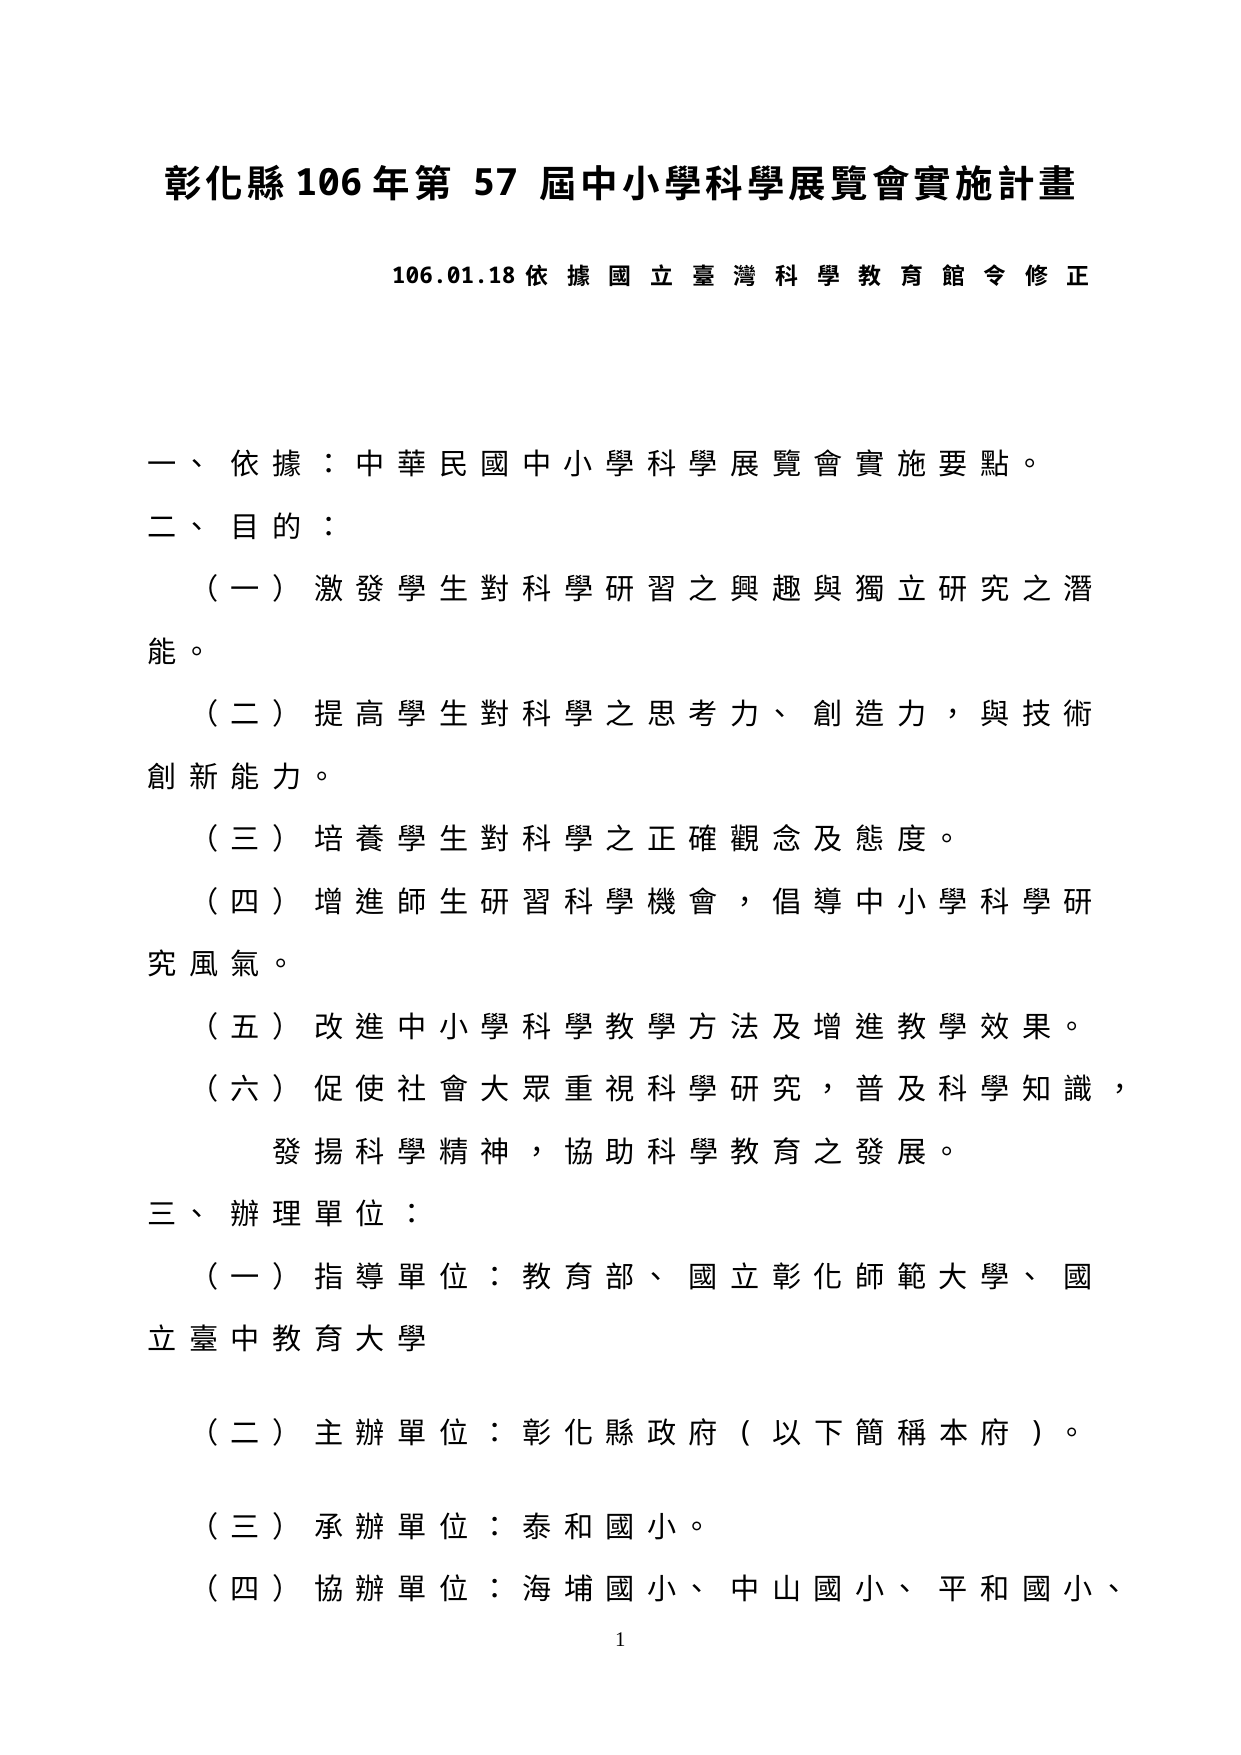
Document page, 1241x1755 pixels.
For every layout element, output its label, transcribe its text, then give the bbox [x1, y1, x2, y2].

text （四）協辦單位：海埔國小、中山國小、平和國小、彰安國中、田尾國中、秀水國中、大成國小、民生國小、忠孝國小、南興國小、芬園國小、伸東國小、天盛國小、萬興國小、好修國小、陽明國中。 [141, 1545, 1099, 1608]
text 二、目的： [141, 483, 1099, 545]
text （一）激發學生對科學研習之興趣與獨立研究之潛能。 [141, 545, 1099, 670]
text （三）培養學生對科學之正確觀念及態度。 [141, 795, 1099, 858]
text （二）主辦單位：彰化縣政府(以下簡稱本府)。 [141, 1358, 1099, 1483]
text （三）承辦單位：泰和國小。 [141, 1483, 1099, 1545]
text （四）增進師生研習科學機會，倡導中小學科學研究風氣。 [141, 858, 1099, 983]
text 彰化縣106年第57屆中小學科學展覽會實施計畫 [141, 108, 1099, 233]
text （二）提高學生對科學之思考力、創造力，與技術創新能力。 [141, 670, 1099, 795]
text （一）指導單位：教育部、國立彰化師範大學、國立臺中教育大學 [141, 1233, 1099, 1358]
text （六）促使社會大眾重視科學研究，普及科學知識，發揚科學精神，協助科學教育之發展。 [141, 1045, 1099, 1170]
text （五）改進中小學科學教學方法及增進教學效果。 [141, 983, 1099, 1045]
text 106.01.18依據國立臺灣科學教育館令修正 [141, 233, 1099, 295]
text 一、依據：中華民國中小學科學展覽會實施要點。 [141, 420, 1099, 483]
text 三、辦理單位： [141, 1170, 1099, 1233]
